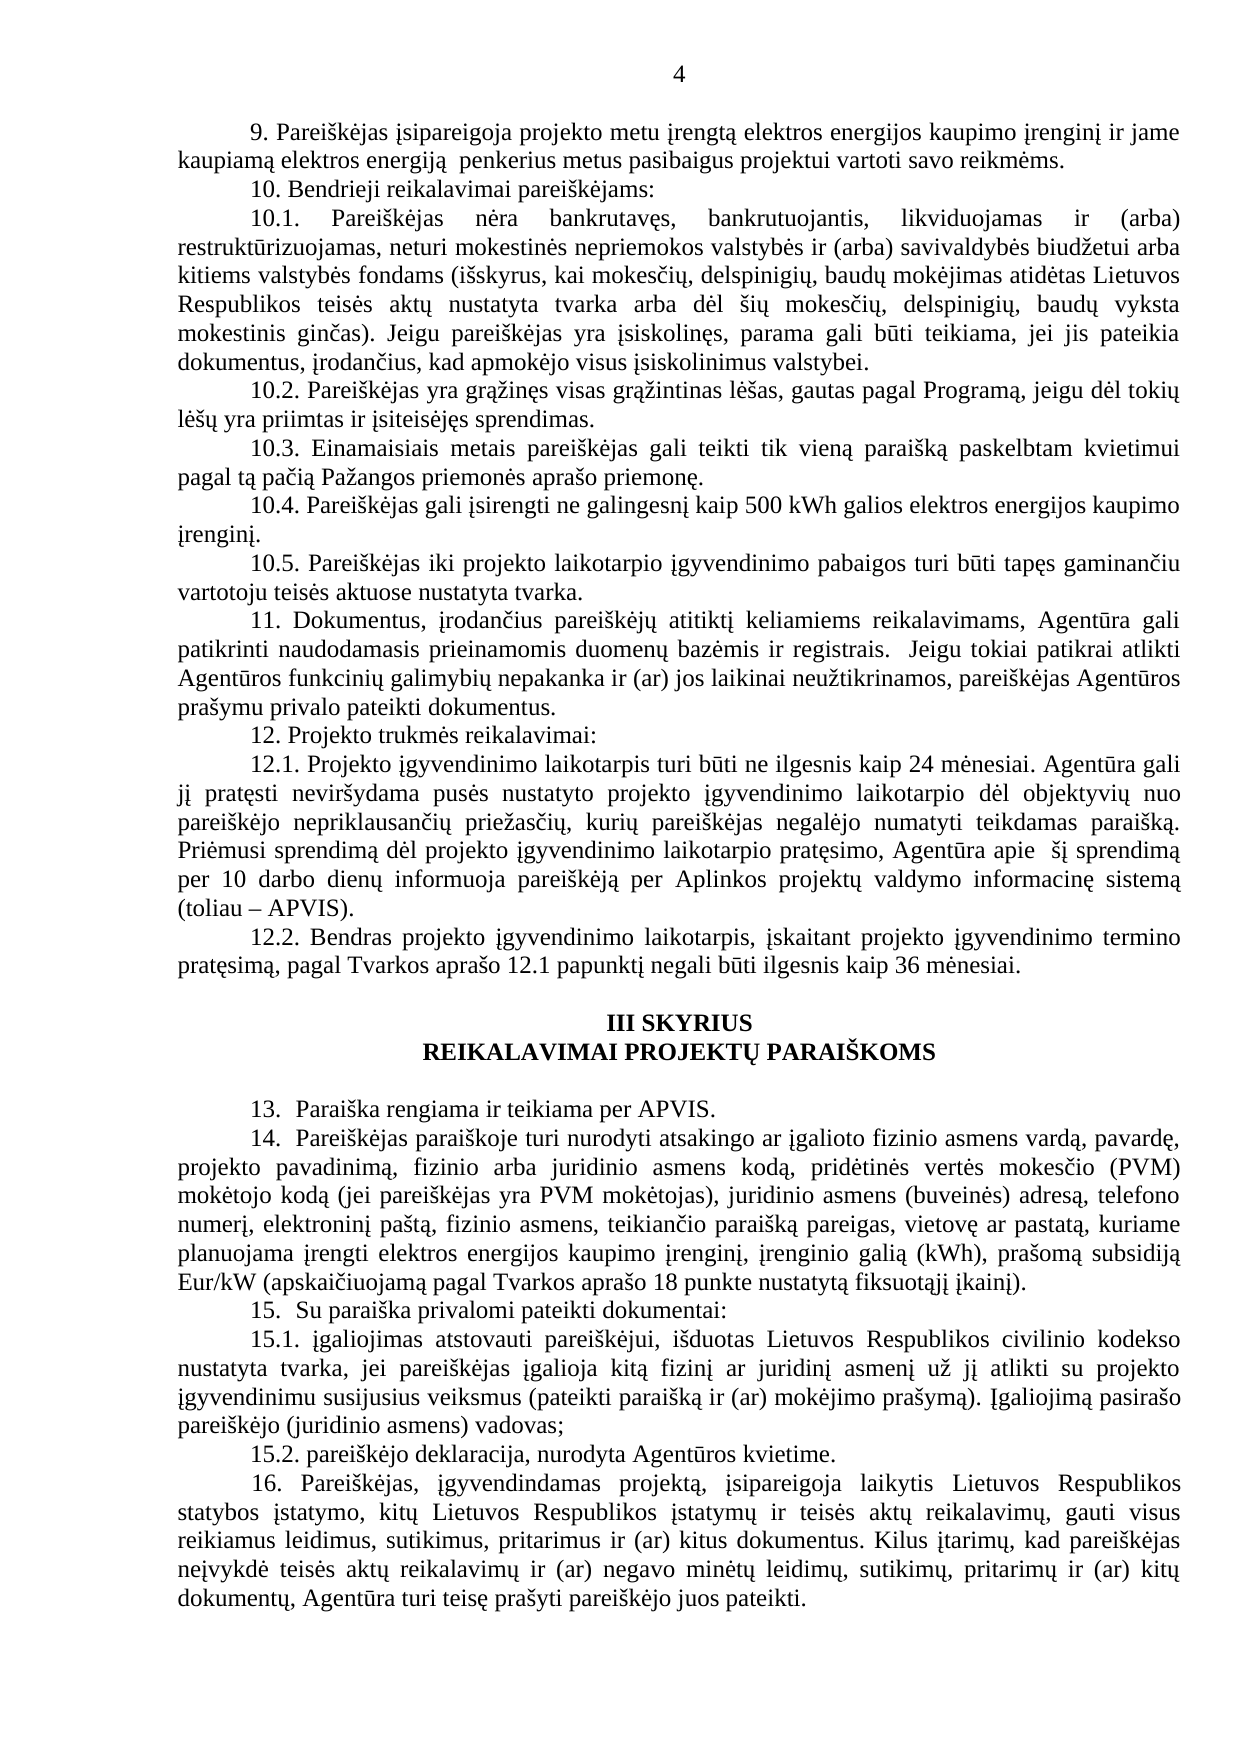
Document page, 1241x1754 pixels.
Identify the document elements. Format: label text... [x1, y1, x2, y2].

text 15. Su paraiška privalomi pateikti dokumentai: [177, 1295, 1181, 1324]
text 14. Pareiškėjas paraiškoje turi nurodyti atsakingo ar įgalioto fizinio asmens vardą, pavardę, projekto pavadinimą, fizinio arba juridinio asmens kodą, pridėtinės vertės mokesčio (PVM) mokėtojo kodą (jei pareiškėjas yra PVM mokėtojas), juridinio asmens (buveinės) adresą, telefono numerį, elektroninį paštą, fizinio asmens, teikiančio paraišką pareigas, vietovę ar pastatą, kuriame planuojama įrengti elektros energijos kaupimo įrenginį, įrenginio galią (kWh), prašomą subsidiją Eur/kW (apskaičiuojamą pagal Tvarkos aprašo 18 punkte nustatytą fiksuotąjį įkainį). [177, 1123, 1181, 1295]
text 13. Paraiška rengiama ir teikiama per APVIS. [177, 1094, 1181, 1123]
text 10. Bendrieji reikalavimai pareiškėjams: [177, 174, 1181, 203]
text 12. Projekto trukmės reikalavimai: [177, 720, 1181, 749]
text REIKALAVIMAI PROJEKTŲ PARAIŠKOMS [177, 1037, 1181, 1065]
text 10.2. Pareiškėjas yra grąžinęs visas grąžintinas lėšas, gautas pagal Programą, jeigu dėl tokių lėšų yra priimtas ir įsiteisėjęs sprendimas. [177, 375, 1181, 433]
text 15.1. įgaliojimas atstovauti pareiškėjui, išduotas Lietuvos Respublikos civilinio kodekso nustatyta tvarka, jei pareiškėjas įgalioja kitą fizinį ar juridinį asmenį už jį atlikti su projekto įgyvendinimu susijusius veiksmus (pateikti paraišką ir (ar) mokėjimo prašymą). Įgaliojimą pasirašo pareiškėjo (juridinio asmens) vadovas; [177, 1324, 1181, 1439]
text III SKYRIUS [177, 1008, 1181, 1037]
text 10.3. Einamaisiais metais pareiškėjas gali teikti tik vieną paraišką paskelbtam kvietimui pagal tą pačią Pažangos priemonės aprašo priemonę. [177, 433, 1181, 490]
text 10.5. Pareiškėjas iki projekto laikotarpio įgyvendinimo pabaigos turi būti tapęs gaminančiu vartotoju teisės aktuose nustatyta tvarka. [177, 548, 1181, 605]
text 12.2. Bendras projekto įgyvendinimo laikotarpis, įskaitant projekto įgyvendinimo termino pratęsimą, pagal Tvarkos aprašo 12.1 papunktį negali būti ilgesnis kaip 36 mėnesiai. [177, 922, 1181, 979]
text 15.2. pareiškėjo deklaracija, nurodyta Agentūros kvietime. [177, 1439, 1181, 1468]
text 10.1. Pareiškėjas nėra bankrutavęs, bankrutuojantis, likviduojamas ir (arba) restruktūrizuojamas, neturi mokestinės nepriemokos valstybės ir (arba) savivaldybės biudžetui arba kitiems valstybės fondams (išskyrus, kai mokesčių, delspinigių, baudų mokėjimas atidėtas Lietuvos Respublikos teisės aktų nustatyta tvarka arba dėl šių mokesčių, delspinigių, baudų vyksta mokestinis ginčas). Jeigu pareiškėjas yra įsiskolinęs, parama gali būti teikiama, jei jis pateikia dokumentus, įrodančius, kad apmokėjo visus įsiskolinimus valstybei. [177, 203, 1181, 375]
text 11. Dokumentus, įrodančius pareiškėjų atitiktį keliamiems reikalavimams, Agentūra gali patikrinti naudodamasis prieinamomis duomenų bazėmis ir registrais. Jeigu tokiai patikrai atlikti Agentūros funkcinių galimybių nepakanka ir (ar) jos laikinai neužtikrinamos, pareiškėjas Agentūros prašymu privalo pateikti dokumentus. [177, 605, 1181, 720]
text 12.1. Projekto įgyvendinimo laikotarpis turi būti ne ilgesnis kaip 24 mėnesiai. Agentūra gali jį pratęsti neviršydama pusės nustatyto projekto įgyvendinimo laikotarpio dėl objektyvių nuo pareiškėjo nepriklausančių priežasčių, kurių pareiškėjas negalėjo numatyti teikdamas paraišką. Priėmusi sprendimą dėl projekto įgyvendinimo laikotarpio pratęsimo, Agentūra apie šį sprendimą per 10 darbo dienų informuoja pareiškėją per Aplinkos projektų valdymo informacinę sistemą (toliau – APVIS). [177, 749, 1181, 922]
text 16. Pareiškėjas, įgyvendindamas projektą, įsipareigoja laikytis Lietuvos Respublikos statybos įstatymo, kitų Lietuvos Respublikos įstatymų ir teisės aktų reikalavimų, gauti visus reikiamus leidimus, sutikimus, pritarimus ir (ar) kitus dokumentus. Kilus įtarimų, kad pareiškėjas neįvykdė teisės aktų reikalavimų ir (ar) negavo minėtų leidimų, sutikimų, pritarimų ir (ar) kitų dokumentų, Agentūra turi teisę prašyti pareiškėjo juos pateikti. [177, 1468, 1181, 1612]
text 9. Pareiškėjas įsipareigoja projekto metu įrengtą elektros energijos kaupimo įrenginį ir jame kaupiamą elektros energiją penkerius metus pasibaigus projektui vartoti savo reikmėms. [177, 117, 1181, 174]
text 10.4. Pareiškėjas gali įsirengti ne galingesnį kaip 500 kWh galios elektros energijos kaupimo įrenginį. [177, 490, 1181, 548]
